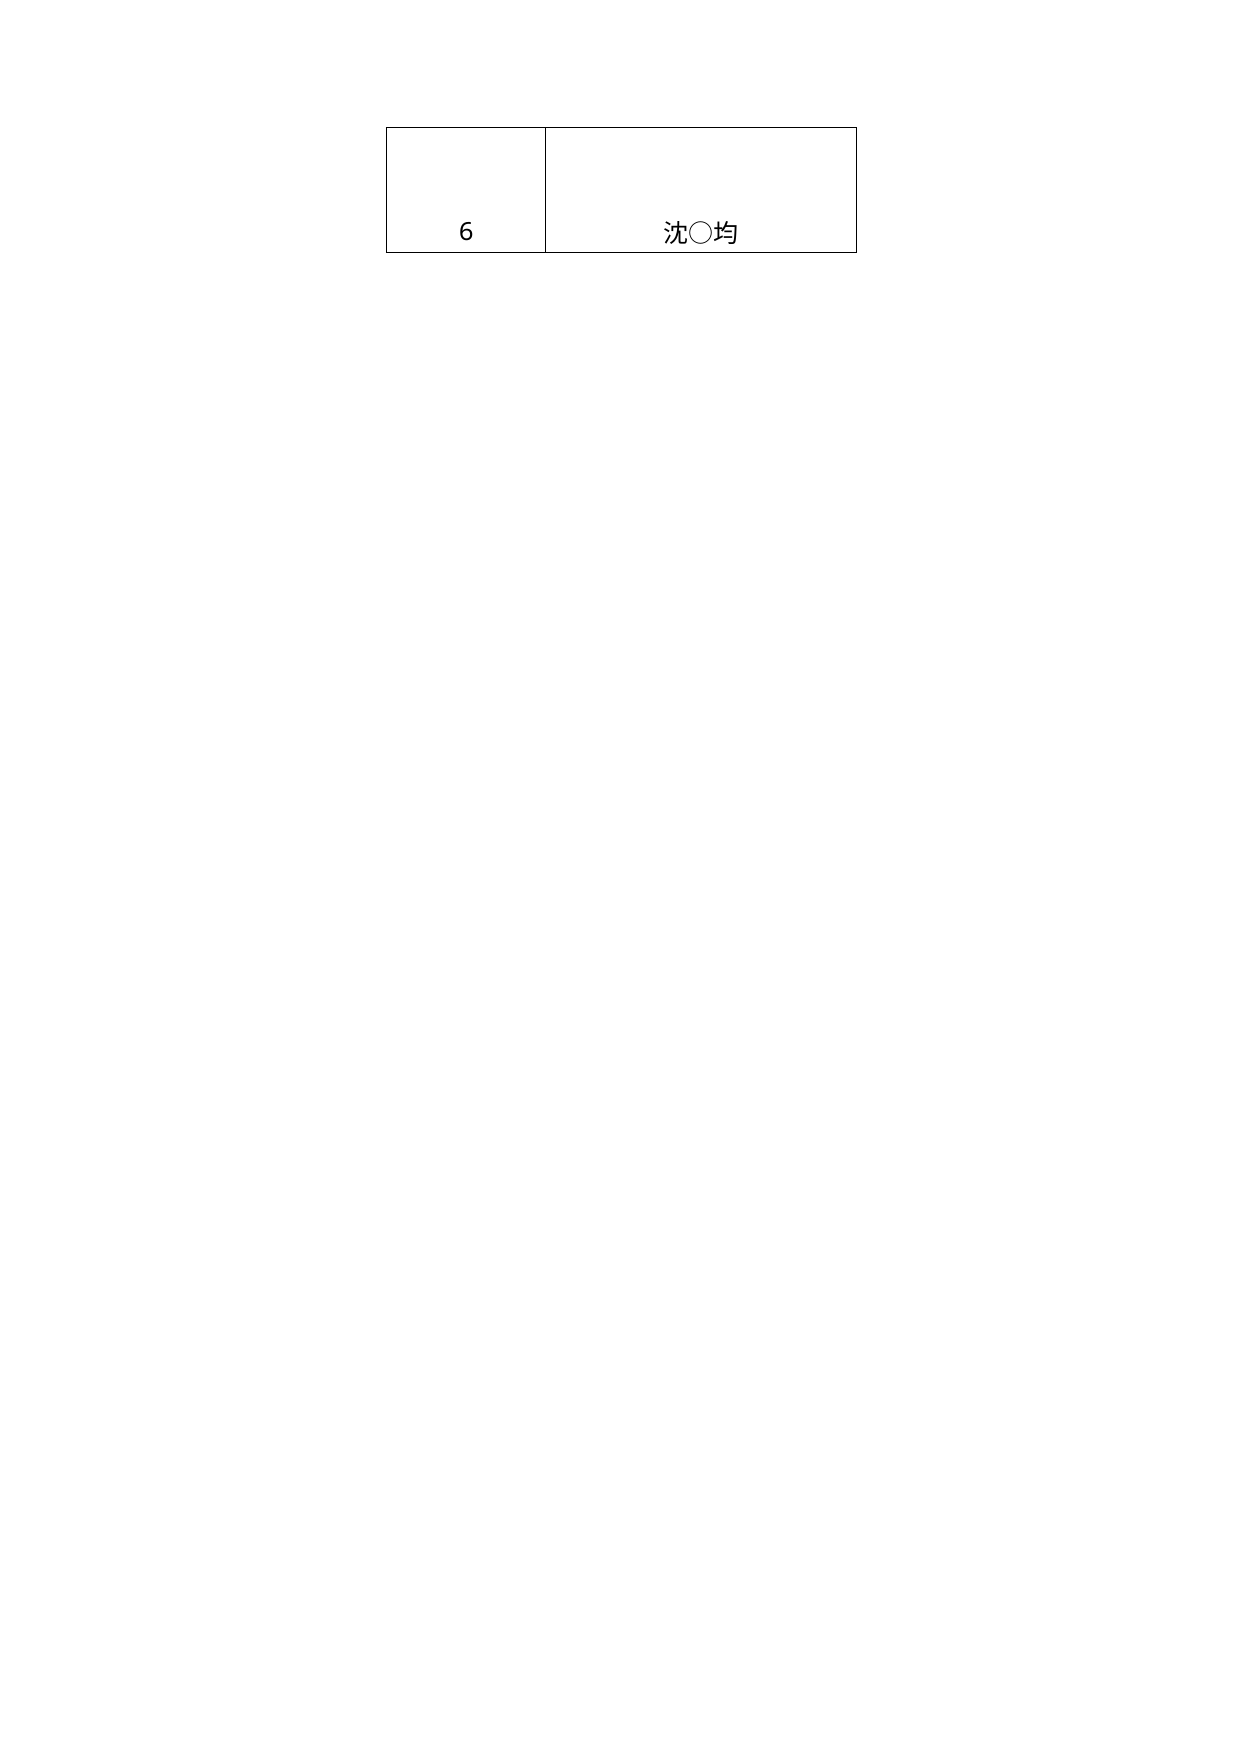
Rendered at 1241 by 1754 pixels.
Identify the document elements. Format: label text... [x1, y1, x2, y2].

table_cell 6 [387, 128, 545, 252]
table_cell 沈○均 [546, 128, 856, 252]
